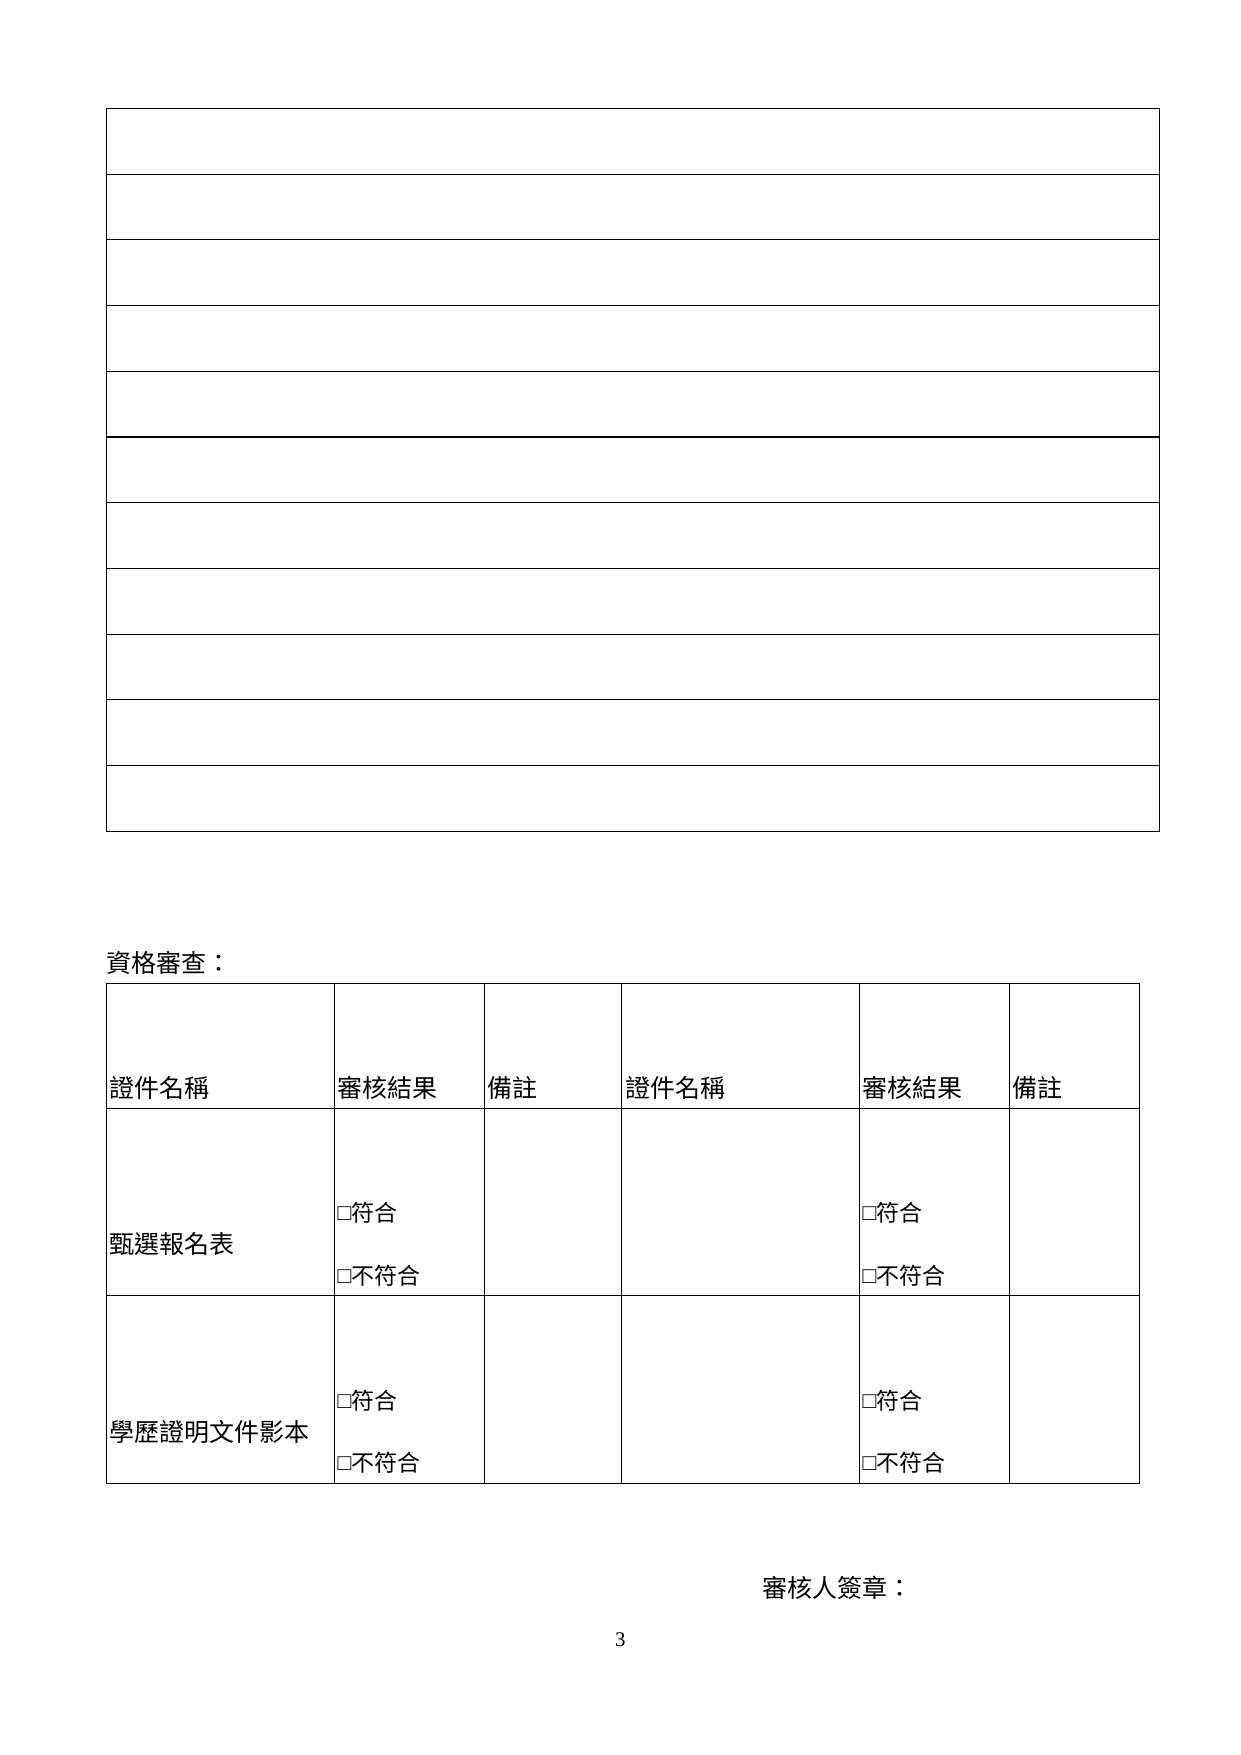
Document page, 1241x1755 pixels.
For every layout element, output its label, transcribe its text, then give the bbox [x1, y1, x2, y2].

table_cell [107, 766, 1159, 831]
text 審核人簽章： [106, 1545, 1134, 1608]
table_cell □符合 □不符合 [335, 1296, 484, 1483]
table_cell [107, 240, 1159, 305]
table_header 證件名稱 [622, 984, 859, 1108]
table_cell [107, 438, 1159, 502]
table_cell □符合 □不符合 [860, 1296, 1009, 1483]
table_cell [622, 1296, 859, 1483]
table_cell □符合 □不符合 [335, 1109, 484, 1295]
table_header 審核結果 [335, 984, 484, 1108]
table_cell 甄選報名表 [107, 1109, 334, 1295]
table_header 證件名稱 [107, 984, 334, 1108]
table_cell [485, 1109, 621, 1295]
table_cell [107, 175, 1159, 239]
table_cell [107, 503, 1159, 568]
table_cell [622, 1109, 859, 1295]
table_cell 學歷證明文件影本 [107, 1296, 334, 1483]
table_header 審核結果 [860, 984, 1009, 1108]
table_cell [107, 635, 1159, 699]
table_cell [485, 1296, 621, 1483]
table_cell [107, 569, 1159, 633]
text 資格審查： [106, 920, 1134, 983]
table_cell [107, 306, 1159, 371]
table_cell [107, 700, 1159, 765]
table_cell [107, 372, 1159, 436]
table_cell □符合 □不符合 [860, 1109, 1009, 1295]
table_cell [1010, 1296, 1139, 1483]
table_header 備註 [485, 984, 621, 1108]
table_cell [1010, 1109, 1139, 1295]
table_header 備註 [1010, 984, 1139, 1108]
table_cell [107, 109, 1159, 173]
